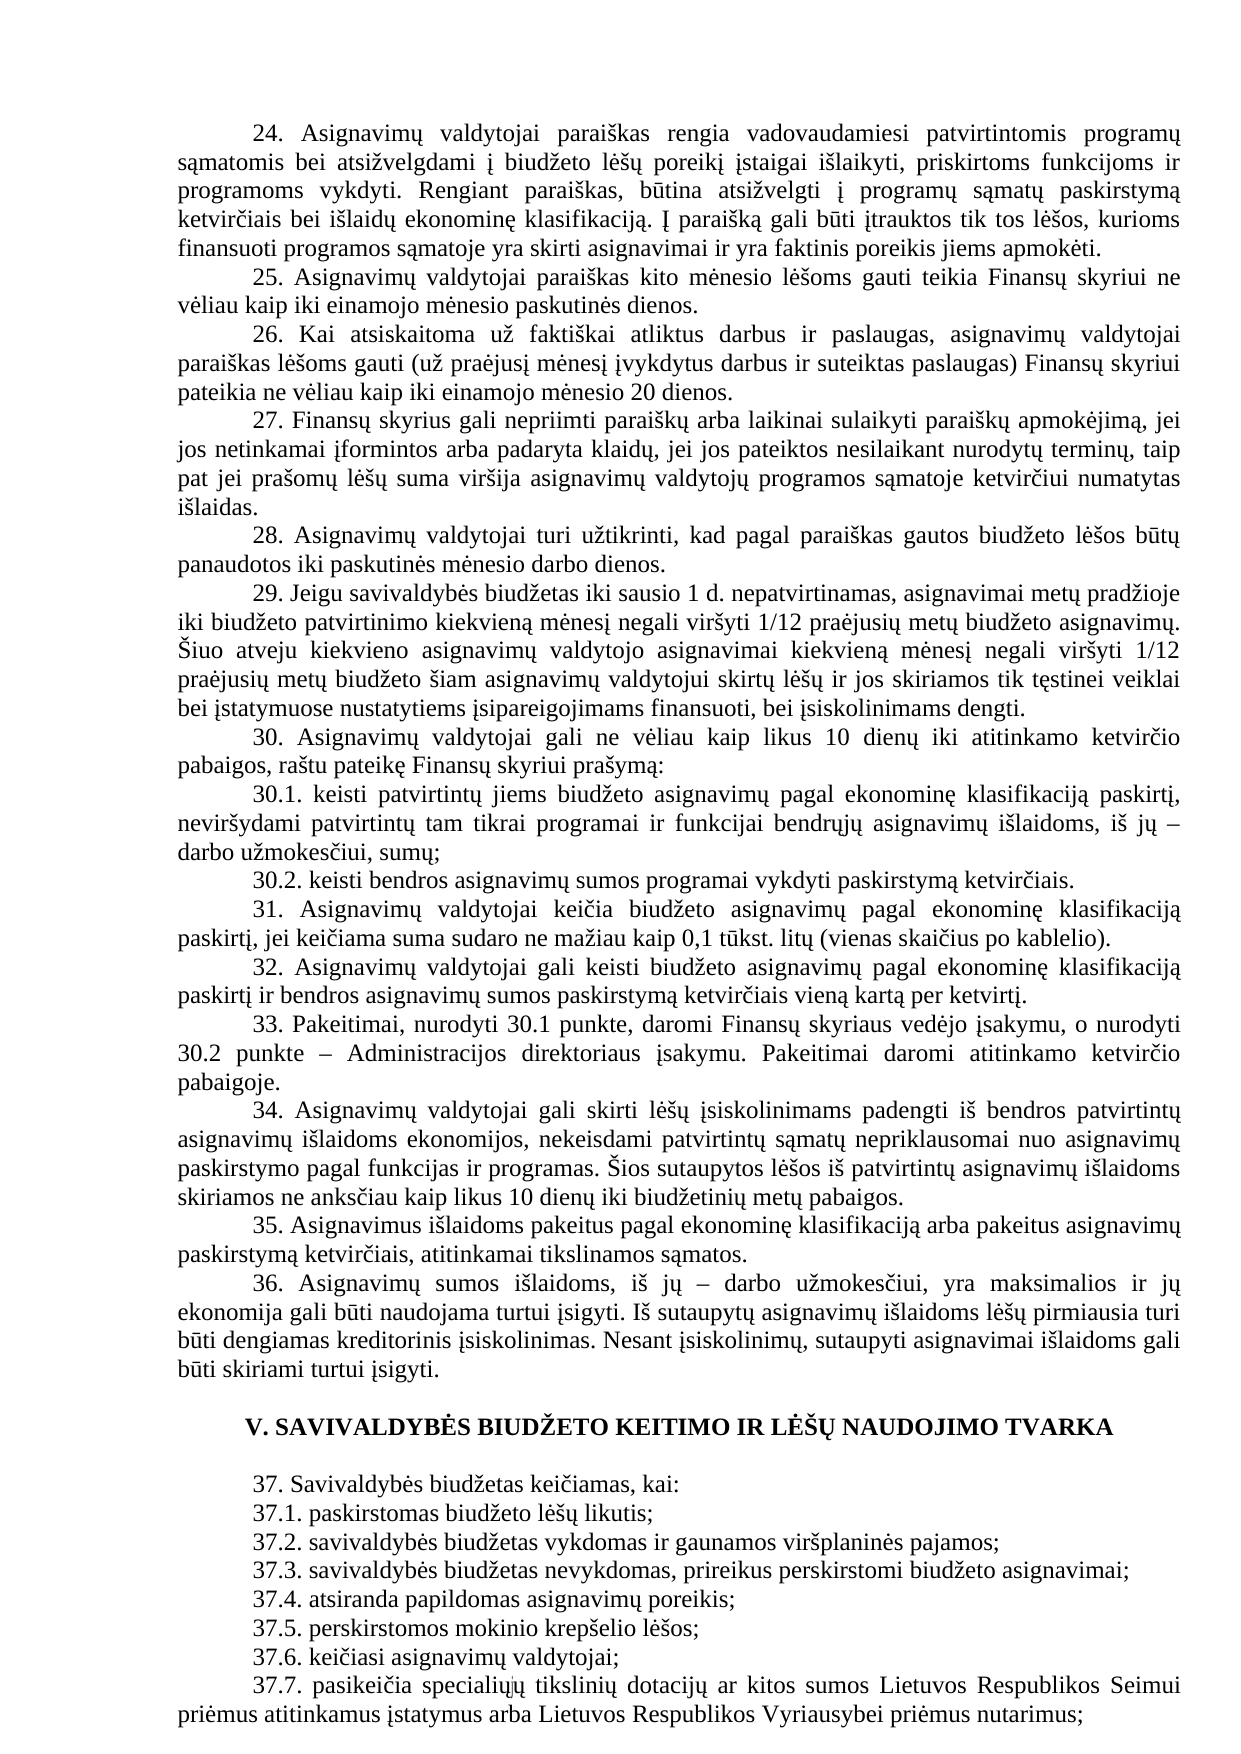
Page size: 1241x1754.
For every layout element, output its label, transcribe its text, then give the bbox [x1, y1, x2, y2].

text 30.2. keisti bendros asignavimų sumos programai vykdyti paskirstymą ketvirčiais. [177, 866, 1181, 894]
text 25. Asignavimų valdytojai paraiškas kito mėnesio lėšoms gauti teikia Finansų skyriui ne vėliau kaip iki einamojo mėnesio paskutinės dienos. [177, 262, 1181, 319]
text 34. Asignavimų valdytojai gali skirti lėšų įsiskolinimams padengti iš bendros patvirtintų asignavimų išlaidoms ekonomijos, nekeisdami patvirtintų sąmatų nepriklausomai nuo asignavimų paskirstymo pagal funkcijas ir programas. Šios sutaupytos lėšos iš patvirtintų asignavimų išlaidoms skiriamos ne anksčiau kaip likus 10 dienų iki biudžetinių metų pabaigos. [177, 1096, 1181, 1211]
text 28. Asignavimų valdytojai turi užtikrinti, kad pagal paraiškas gautos biudžeto lėšos būtų panaudotos iki paskutinės mėnesio darbo dienos. [177, 521, 1181, 578]
text 36. Asignavimų sumos išlaidoms, iš jų – darbo užmokesčiui, yra maksimalios ir jų ekonomija gali būti naudojama turtui įsigyti. Iš sutaupytų asignavimų išlaidoms lėšų pirmiausia turi būti dengiamas kreditorinis įsiskolinimas. Nesant įsiskolinimų, sutaupyti asignavimai išlaidoms gali būti skiriami turtui įsigyti. [177, 1268, 1181, 1383]
text 37.6. keičiasi asignavimų valdytojai; [177, 1642, 1181, 1671]
text 27. Finansų skyrius gali nepriimti paraiškų arba laikinai sulaikyti paraiškų apmokėjimą, jei jos netinkamai įformintos arba padaryta klaidų, jei jos pateiktos nesilaikant nurodytų terminų, taip pat jei prašomų lėšų suma viršija asignavimų valdytojų programos sąmatoje ketvirčiui numatytas išlaidas. [177, 406, 1181, 521]
text 29. Jeigu savivaldybės biudžetas iki sausio 1 d. nepatvirtinamas, asignavimai metų pradžioje iki biudžeto patvirtinimo kiekvieną mėnesį negali viršyti 1/12 praėjusių metų biudžeto asignavimų. Šiuo atveju kiekvieno asignavimų valdytojo asignavimai kiekvieną mėnesį negali viršyti 1/12 praėjusių metų biudžeto šiam asignavimų valdytojui skirtų lėšų ir jos skiriamos tik tęstinei veiklai bei įstatymuose nustatytiems įsipareigojimams finansuoti, bei įsiskolinimams dengti. [177, 578, 1181, 722]
text 37.1. paskirstomas biudžeto lėšų likutis; [177, 1498, 1181, 1527]
text 37.7. pasikeičia specialiųjų tikslinių dotacijų ar kitos sumos Lietuvos Respublikos Seimui priėmus atitinkamus įstatymus arba Lietuvos Respublikos Vyriausybei priėmus nutarimus; [177, 1671, 1181, 1728]
text 33. Pakeitimai, nurodyti 30.1 punkte, daromi Finansų skyriaus vedėjo įsakymu, o nurodyti 30.2 punkte – Administracijos direktoriaus įsakymu. Pakeitimai daromi atitinkamo ketvirčio pabaigoje. [177, 1009, 1181, 1096]
text 37.5. perskirstomos mokinio krepšelio lėšos; [177, 1613, 1181, 1642]
text 37. Savivaldybės biudžetas keičiamas, kai: [177, 1469, 1181, 1498]
text 30.1. keisti patvirtintų jiems biudžeto asignavimų pagal ekonominę klasifikaciją paskirtį, neviršydami patvirtintų tam tikrai programai ir funkcijai bendrųjų asignavimų išlaidoms, iš jų – darbo užmokesčiui, sumų; [177, 779, 1181, 866]
text 24. Asignavimų valdytojai paraiškas rengia vadovaudamiesi patvirtintomis programų sąmatomis bei atsižvelgdami į biudžeto lėšų poreikį įstaigai išlaikyti, priskirtoms funkcijoms ir programoms vykdyti. Rengiant paraiškas, būtina atsižvelgti į programų sąmatų paskirstymą ketvirčiais bei išlaidų ekonominę klasifikaciją. Į paraišką gali būti įtrauktos tik tos lėšos, kurioms finansuoti programos sąmatoje yra skirti asignavimai ir yra faktinis poreikis jiems apmokėti. [177, 118, 1181, 262]
text 32. Asignavimų valdytojai gali keisti biudžeto asignavimų pagal ekonominę klasifikaciją paskirtį ir bendros asignavimų sumos paskirstymą ketvirčiais vieną kartą per ketvirtį. [177, 952, 1181, 1009]
text 31. Asignavimų valdytojai keičia biudžeto asignavimų pagal ekonominę klasifikaciją paskirtį, jei keičiama suma sudaro ne mažiau kaip 0,1 tūkst. litų (vienas skaičius po kablelio). [177, 894, 1181, 952]
text V. SAVIVALDYBĖS BIUDŽETO KEITIMO IR LĖŠŲ NAUDOJIMO TVARKA [177, 1412, 1181, 1441]
text 37.4. atsiranda papildomas asignavimų poreikis; [177, 1584, 1181, 1613]
text 30. Asignavimų valdytojai gali ne vėliau kaip likus 10 dienų iki atitinkamo ketvirčio pabaigos, raštu pateikę Finansų skyriui prašymą: [177, 722, 1181, 779]
text 35. Asignavimus išlaidoms pakeitus pagal ekonominę klasifikaciją arba pakeitus asignavimų paskirstymą ketvirčiais, atitinkamai tikslinamos sąmatos. [177, 1211, 1181, 1268]
text 37.3. savivaldybės biudžetas nevykdomas, prireikus perskirstomi biudžeto asignavimai; [177, 1556, 1181, 1584]
text 26. Kai atsiskaitoma už faktiškai atliktus darbus ir paslaugas, asignavimų valdytojai paraiškas lėšoms gauti (už praėjusį mėnesį įvykdytus darbus ir suteiktas paslaugas) Finansų skyriui pateikia ne vėliau kaip iki einamojo mėnesio 20 dienos. [177, 319, 1181, 406]
text 37.2. savivaldybės biudžetas vykdomas ir gaunamos viršplaninės pajamos; [177, 1527, 1181, 1556]
